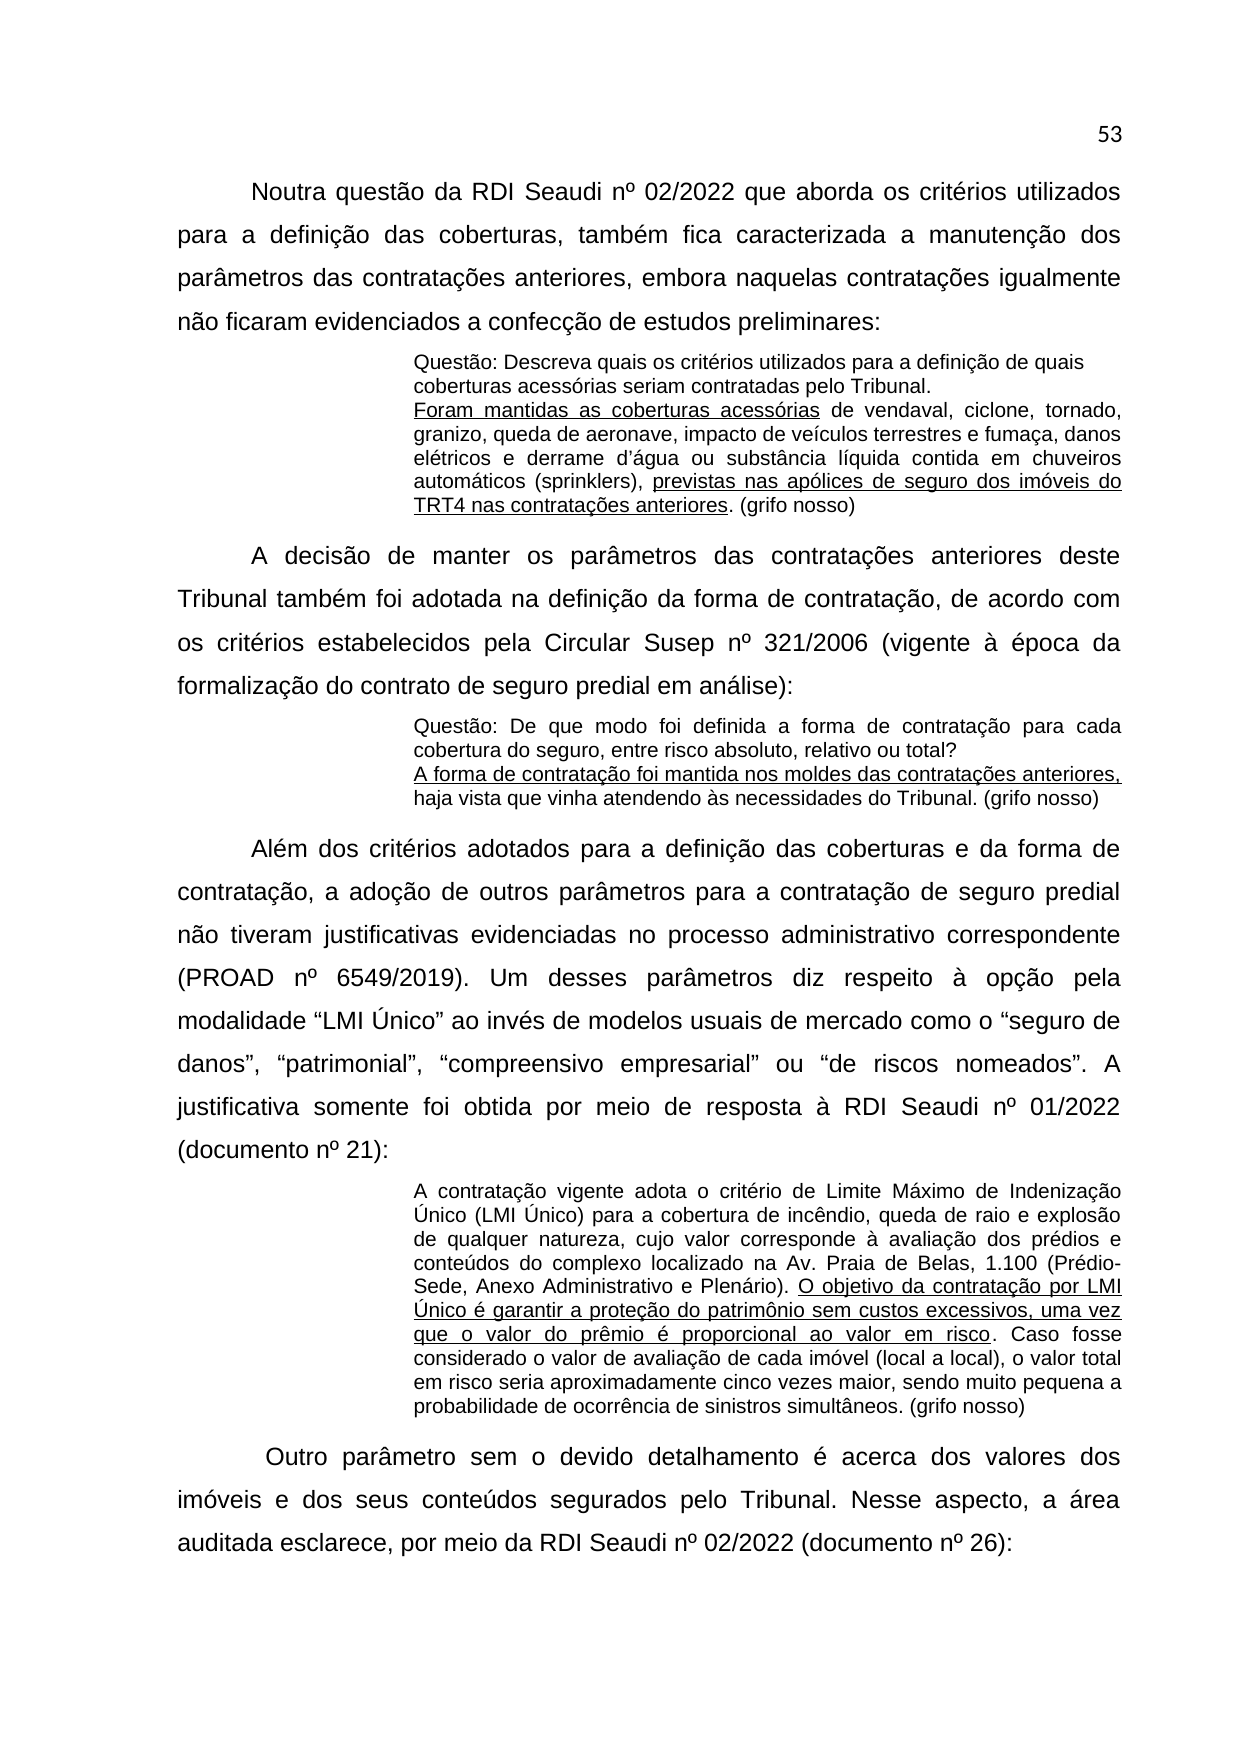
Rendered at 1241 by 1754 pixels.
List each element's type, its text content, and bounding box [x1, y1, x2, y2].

text Além dos critérios adotados para a definição das coberturas e da forma de contratação, a adoção de outros parâmetros para a contratação de seguro predial não tiveram justificativas evidenciadas no processo administrativo correspondente (PROAD nº 6549/2019). Um desses parâmetros diz respeito à opção pela modalidade “LMI Único” ao invés de modelos usuais de mercado como o “seguro de danos”, “patrimonial”, “compreensivo empresarial” ou “de riscos nomeados”. A justificativa somente foi obtida por meio de resposta à RDI Seaudi nº 01/2022 (documento nº 21): [177, 833, 1122, 1164]
text Foram mantidas as coberturas acessórias de vendaval, ciclone, tornado, granizo, queda de aeronave, impacto de veículos terrestres e fumaça, danos elétricos e derrame d’água ou substância líquida contida em chuveiros automáticos (sprinklers), previstas nas apólices de seguro dos imóveis do TRT4 nas contratações anteriores. (grifo nosso) [413, 397, 1122, 517]
text Questão: De que modo foi definida a forma de contratação para cada cobertura do seguro, entre risco absoluto, relativo ou total? [413, 714, 1122, 762]
text A contratação vigente adota o critério de Limite Máximo de Indenização Único (LMI Único) para a cobertura de incêndio, queda de raio e explosão de qualquer natureza, cujo valor corresponde à avaliação dos prédios e conteúdos do complexo localizado na Av. Praia de Belas, 1.100 (Prédio-Sede, Anexo Administrativo e Plenário). O objetivo da contratação por LMI Único é garantir a proteção do patrimônio sem custos excessivos, uma vez [413, 1178, 1122, 1319]
text Questão: Descreva quais os critérios utilizados para a definição de quais [413, 349, 1122, 373]
text Noutra questão da RDI Seaudi nº 02/2022 que aborda os critérios utilizados para a definição das coberturas, também fica caracterizada a manutenção dos parâmetros das contratações anteriores, embora naquelas contratações igualmente não ficaram evidenciados a confecção de estudos preliminares: [177, 177, 1122, 335]
text A forma de contratação foi mantida nos moldes das contratações anteriores, [413, 762, 1122, 783]
text coberturas acessórias seriam contratadas pelo Tribunal. [413, 373, 1122, 397]
text que o valor do prêmio é proporcional ao valor em risco. Caso fosse considerado o valor de avaliação de cada imóvel (local a local), o valor total em risco seria aproximadamente cinco vezes maior, sendo muito pequena a probabilidade de ocorrência de sinistros simultâneos. (grifo nosso) [413, 1320, 1122, 1418]
text Outro parâmetro sem o devido detalhamento é acerca dos valores dos imóveis e dos seus conteúdos segurados pelo Tribunal. Nesse aspecto, a área auditada esclarece, por meio da RDI Seaudi nº 02/2022 (documento nº 26): [177, 1442, 1122, 1557]
text haja vista que vinha atendendo às necessidades do Tribunal. (grifo nosso) [413, 784, 1122, 809]
text A decisão de manter os parâmetros das contratações anteriores deste Tribunal também foi adotada na definição da forma de contratação, de acordo com os critérios estabelecidos pela Circular Susep nº 321/2006 (vigente à época da formalização do contrato de seguro predial em análise): [177, 541, 1122, 699]
